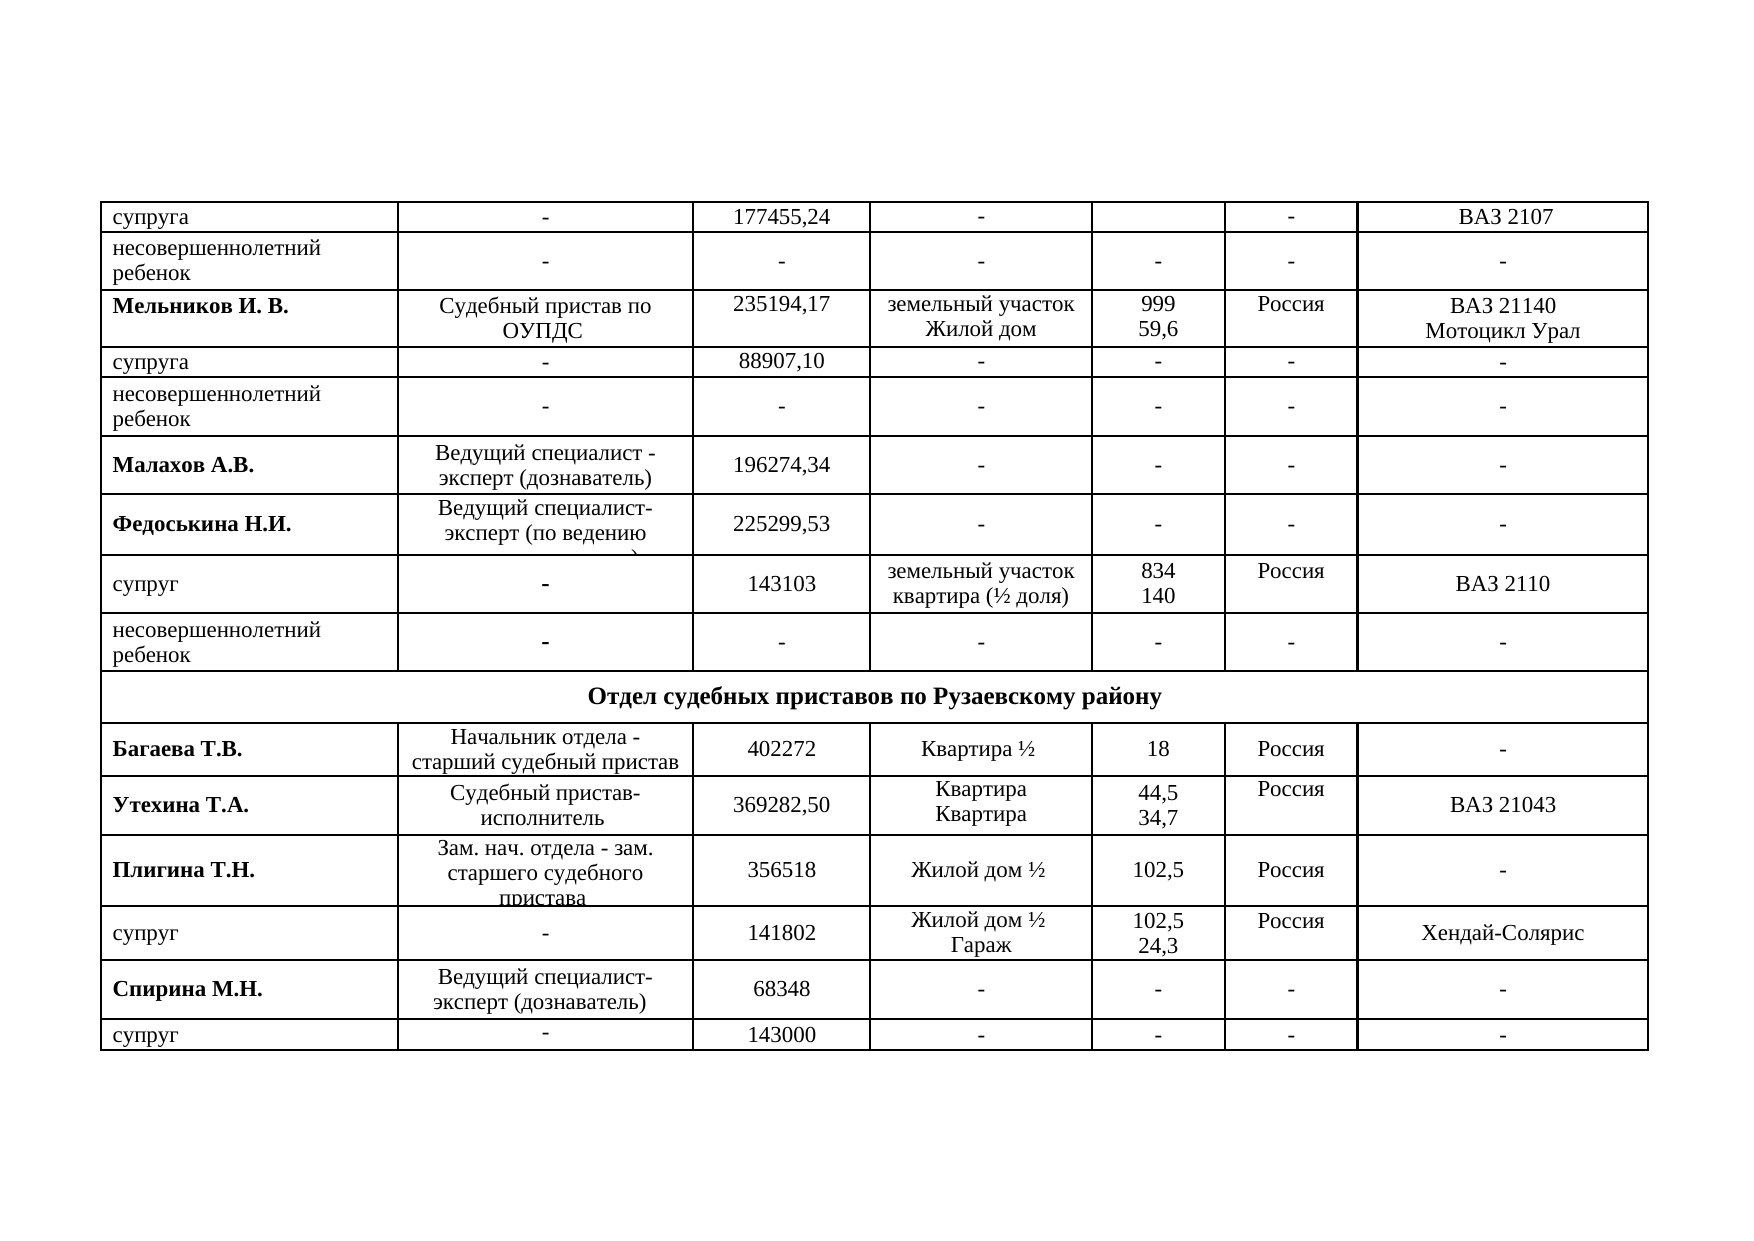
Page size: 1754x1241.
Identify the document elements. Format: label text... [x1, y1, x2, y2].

table_cell - [871, 961, 1091, 1018]
table_cell - [1226, 203, 1356, 231]
table_cell - [399, 614, 692, 670]
table_cell - [1226, 1020, 1356, 1049]
table_cell несовершеннолетний ребенок [102, 614, 397, 670]
table_cell Жилой дом ½ Гараж [871, 907, 1091, 959]
table_cell - [399, 348, 692, 376]
table_cell Начальник отдела - старший судебный пристав [399, 724, 692, 774]
table_cell земельный участок квартира (½ доля) [871, 556, 1091, 612]
table_cell Россия [1226, 291, 1356, 346]
table_cell Малахов А.В. [102, 437, 397, 493]
table_cell ВАЗ 21043 [1359, 777, 1647, 834]
table_cell 102,5 24,3 [1093, 907, 1224, 959]
table_cell 235194,17 [694, 291, 869, 346]
table_cell - [694, 614, 869, 670]
table_cell - [399, 1020, 692, 1049]
table_cell ВАЗ 2107 [1359, 203, 1647, 231]
table_cell земельный участок Жилой дом [871, 291, 1091, 346]
table_cell - [1093, 378, 1224, 435]
table_cell - [1226, 378, 1356, 435]
table_cell Россия [1226, 724, 1356, 774]
table_cell - [1359, 961, 1647, 1018]
table_cell Квартира Квартира [871, 777, 1091, 834]
table_cell Квартира ½ [871, 724, 1091, 774]
table_cell Судебный пристав по ОУПДС [399, 291, 692, 346]
table_cell Зам. нач. отдела - зам. старшего судебного пристава [399, 836, 692, 905]
table_cell 225299,53 [694, 495, 869, 554]
table_cell - [1226, 614, 1356, 670]
table_cell 369282,50 [694, 777, 869, 834]
table_cell - [871, 614, 1091, 670]
table_cell - [1359, 233, 1647, 289]
table_cell 177455,24 [694, 203, 869, 231]
table_cell - [871, 1020, 1091, 1049]
table_cell 143103 [694, 556, 869, 612]
table_cell 88907,10 [694, 348, 869, 376]
table_cell - [1359, 348, 1647, 376]
table_cell - [399, 378, 692, 435]
table_cell 18 [1093, 724, 1224, 774]
table_cell - [399, 556, 692, 612]
table_cell Федоськина Н.И. [102, 495, 397, 554]
table_cell 196274,34 [694, 437, 869, 493]
table_cell - [1093, 203, 1224, 231]
table_cell Россия [1226, 777, 1356, 834]
table_cell - [871, 203, 1091, 231]
table_cell Жилой дом ½ [871, 836, 1091, 905]
table_cell - [1093, 437, 1224, 493]
table_cell несовершеннолетний ребенок [102, 378, 397, 435]
table_cell - [871, 348, 1091, 376]
table_cell - [1359, 1020, 1647, 1049]
table_cell 68348 [694, 961, 869, 1018]
table_cell - [1093, 961, 1224, 1018]
table_cell 356518 [694, 836, 869, 905]
table_cell супруг [102, 556, 397, 612]
table_cell Плигина Т.Н. [102, 836, 397, 905]
table_cell 402272 [694, 724, 869, 774]
table_cell - [1359, 495, 1647, 554]
table_cell 44,5 34,7 [1093, 777, 1224, 834]
table_cell Россия [1226, 907, 1356, 959]
table_cell ВАЗ 21140 Мотоцикл Урал [1359, 291, 1647, 346]
table_cell - [871, 378, 1091, 435]
table_cell Ведущий специалист - эксперт (дознаватель) [399, 437, 692, 493]
table_cell 102,5 [1093, 836, 1224, 905]
table_cell Ведущий специалист-эксперт (по ведению депозитного счета) [399, 495, 692, 554]
table_cell Багаева Т.В. [102, 724, 397, 774]
table_cell 834 140 [1093, 556, 1224, 612]
table_cell Спирина М.Н. [102, 961, 397, 1018]
table_cell - [1226, 437, 1356, 493]
table_cell - [1093, 1020, 1224, 1049]
table_cell - [871, 437, 1091, 493]
table_cell супруга [102, 203, 397, 231]
table_cell - [694, 378, 869, 435]
table_cell - [1093, 348, 1224, 376]
table_cell - [399, 203, 692, 231]
table_cell - [1359, 724, 1647, 774]
table_cell Хендай-Солярис [1359, 907, 1647, 959]
table_cell - [1359, 378, 1647, 435]
table_cell - [871, 495, 1091, 554]
table_cell Утехина Т.А. [102, 777, 397, 834]
table_cell супруга [102, 348, 397, 376]
table_cell несовершеннолетний ребенок [102, 233, 397, 289]
table_cell - [399, 233, 692, 289]
table_cell супруг [102, 907, 397, 959]
table_cell - [1359, 614, 1647, 670]
table_cell Ведущий специалист-эксперт (дознаватель) [399, 961, 692, 1018]
table_cell 141802 [694, 907, 869, 959]
table_cell Россия [1226, 556, 1356, 612]
table_cell - [1093, 495, 1224, 554]
table_cell - [1359, 836, 1647, 905]
table_cell Россия [1226, 836, 1356, 905]
table_cell - [1359, 437, 1647, 493]
table_cell 143000 [694, 1020, 869, 1049]
table_cell - [1093, 233, 1224, 289]
table_cell - [1093, 614, 1224, 670]
table_cell супруг [102, 1020, 397, 1049]
table_cell Мельников И. В. [102, 291, 397, 346]
table_cell 999 59,6 [1093, 291, 1224, 346]
table_cell - [694, 233, 869, 289]
table_cell - [1226, 348, 1356, 376]
table_cell Отдел судебных приставов по Рузаевскому району [102, 672, 1647, 722]
table_cell - [1226, 233, 1356, 289]
table_cell - [1226, 961, 1356, 1018]
table_cell - [1226, 495, 1356, 554]
table_cell ВАЗ 2110 [1359, 556, 1647, 612]
table_cell - [871, 233, 1091, 289]
table_cell - [399, 907, 692, 959]
table_cell Судебный пристав-исполнитель [399, 777, 692, 834]
